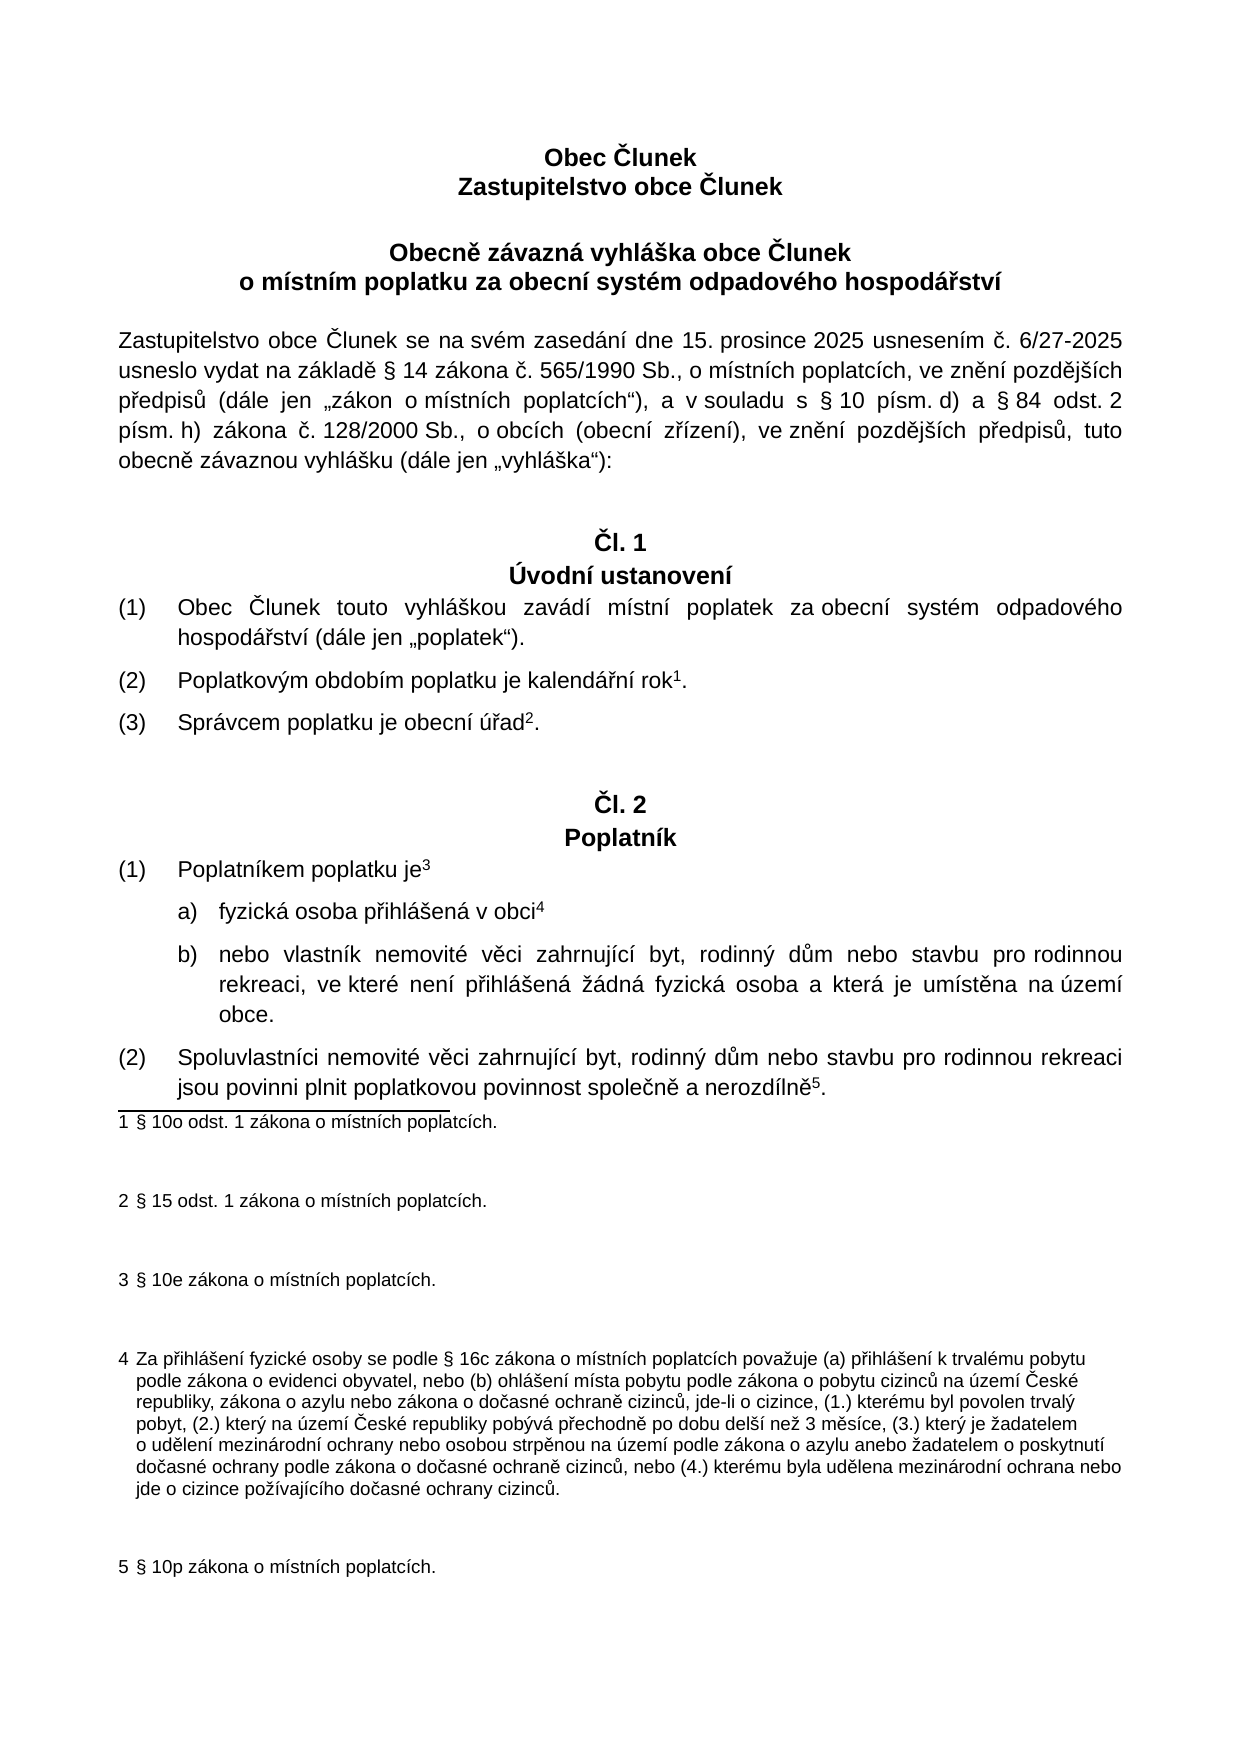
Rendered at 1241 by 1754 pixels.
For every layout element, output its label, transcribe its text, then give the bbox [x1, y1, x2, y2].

list § 15 odst. 1 zákona o místních poplatcích. [118, 1190, 1122, 1211]
text Obec Člunek Zastupitelstvo obce Člunek [118, 143, 1122, 201]
subtitle Obecně závazná vyhláška obce Člunek o místním poplatku za obecní systém odpadového hospodářství [118, 238, 1122, 295]
subtitle Čl. 1 Úvodní ustanovení [118, 528, 1122, 589]
list § 10o odst. 1 zákona o místních poplatcích. [118, 1111, 1122, 1132]
list Obec Člunek touto vyhláškou zavádí místní poplatek za obecní systém odpadového hospodářství (dále jen „poplatek“). [118, 594, 1122, 650]
list fyzická osoba přihlášená v obci [177, 898, 1122, 925]
list Spoluvlastníci nemovité věci zahrnující byt, rodinný dům nebo stavbu pro rodinnou rekreaci jsou povinni plnit poplatkovou povinnost společně a nerozdílně. [118, 1044, 1122, 1101]
list nebo vlastník nemovité věci zahrnující byt, rodinný dům nebo stavbu pro rodinnou rekreaci, ve které není přihlášená žádná fyzická osoba a která je umístěna na území obce. [177, 941, 1122, 1028]
list Za přihlášení fyzické osoby se podle § 16c zákona o místních poplatcích považuje (a) přihlášení k trvalému pobytu podle zákona o evidenci obyvatel, nebo (b) ohlášení místa pobytu podle zákona o pobytu cizinců na území České republiky, zákona o azylu nebo zákona o dočasné ochraně cizinců, jde-li o cizince, (1.) kterému byl povolen trvalý pobyt, (2.) který na území České republiky pobývá přechodně po dobu delší než 3 měsíce, (3.) který je žadatelem o udělení mezinárodní ochrany nebo osobou strpěnou na území podle zákona o azylu anebo žadatelem o poskytnutí dočasné ochrany podle zákona o dočasné ochraně cizinců, nebo (4.) kterému byla udělena mezinárodní ochrana nebo jde o cizince požívajícího dočasné ochrany cizinců. [118, 1348, 1122, 1499]
subtitle Čl. 2 Poplatník [118, 789, 1122, 851]
list § 10e zákona o místních poplatcích. [118, 1269, 1122, 1290]
list Správcem poplatku je obecní úřad. [118, 709, 1122, 736]
list Poplatkovým obdobím poplatku je kalendářní rok. [118, 667, 1122, 693]
text Zastupitelstvo obce Člunek se na svém zasedání dne 15. prosince 2025 usnesením č. 6/27-2025 usneslo vydat na základě § 14 zákona č. 565/1990 Sb., o místních poplatcích, ve znění pozdějších předpisů (dále jen „zákon o místních poplatcích“), a v souladu s § 10 písm. d) a § 84 odst. 2 písm. h) zákona č. 128/2000 Sb., o obcích (obecní zřízení), ve znění pozdějších předpisů, tuto obecně závaznou vyhlášku (dále jen „vyhláška“): [118, 327, 1122, 474]
list Poplatníkem poplatku je [118, 856, 1122, 882]
list § 10p zákona o místních poplatcích. [118, 1556, 1122, 1578]
